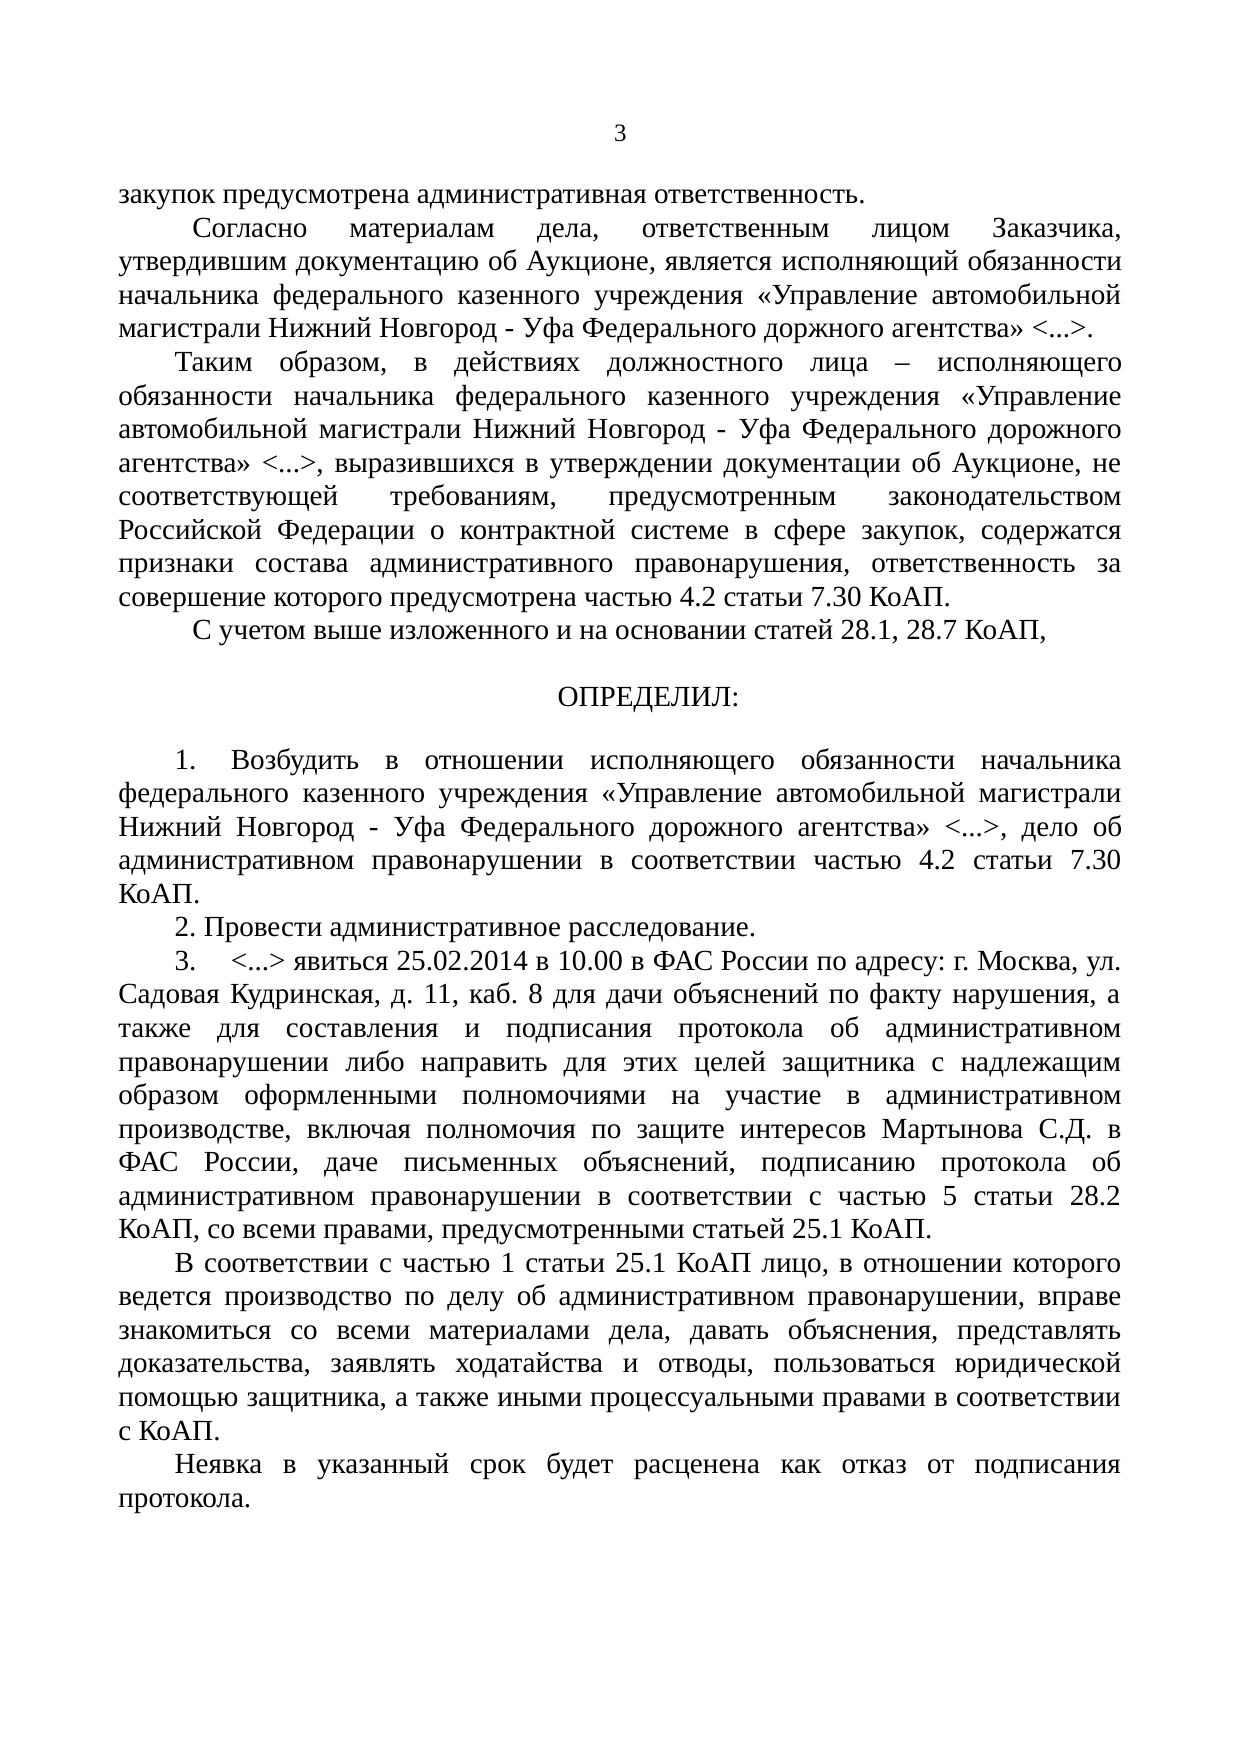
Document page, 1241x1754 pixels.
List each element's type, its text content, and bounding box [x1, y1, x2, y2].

list <...> явиться 25.02.2014 в 10.00 в ФАС России по адресу: г. Москва, ул. Садовая Кудринская, д. 11, каб. 8 для дачи объяснений по факту нарушения, а также для составления и подписания протокола об административном правонарушении либо направить для этих целей защитника с надлежащим образом оформленными полномочиями на участие в административном производстве, включая полномочия по защите интересов Мартынова С.Д. в ФАС России, даче письменных объяснений, подписанию протокола об административном правонарушении в соответствии с частью 5 статьи 28.2 КоАП, со всеми правами, предусмотренными статьей 25.1 КоАП. [118, 943, 1122, 1245]
text Согласно материалам дела, ответственным лицом Заказчика, утвердившим документацию об Аукционе, является исполняющий обязанности начальника федерального казенного учреждения «Управление автомобильной магистрали Нижний Новгород - Уфа Федерального доржного агентства» <...>. [118, 210, 1122, 344]
text ОПРЕДЕЛИЛ: [118, 679, 1122, 713]
text Неявка в указанный срок будет расценена как отказ от подписания протокола. [118, 1446, 1122, 1513]
text 2. Провести административное расследование. [118, 909, 1122, 943]
text В соответствии с частью 1 статьи 25.1 КоАП лицо, в отношении которого ведется производство по делу об административном правонарушении, вправе знакомиться со всеми материалами дела, давать объяснения, представлять доказательства, заявлять ходатайства и отводы, пользоваться юридической помощью защитника, а также иными процессуальными правами в соответствии с КоАП. [118, 1245, 1122, 1446]
table_header [120, 1542, 739, 1576]
table_header [739, 1542, 1118, 1576]
list Возбудить в отношении исполняющего обязанности начальника федерального казенного учреждения «Управление автомобильной магистрали Нижний Новгород - Уфа Федерального дорожного агентства» <...>, дело об административном правонарушении в соответствии частью 4.2 статьи 7.30 КоАП. [118, 742, 1122, 909]
text С учетом выше изложенного и на основании статей 28.1, 28.7 КоАП, [118, 612, 1122, 646]
text закупок предусмотрена административная ответственность. [118, 176, 1122, 210]
text Таким образом, в действиях должностного лица – исполняющего обязанности начальника федерального казенного учреждения «Управление автомобильной магистрали Нижний Новгород - Уфа Федерального дорожного агентства» <...>, выразившихся в утверждении документации об Аукционе, не соответствующей требованиям, предусмотренным законодательством Российской Федерации о контрактной системе в сфере закупок, содержатся признаки состава административного правонарушения, ответственность за совершение которого предусмотрена частью 4.2 статьи 7.30 КоАП. [118, 344, 1122, 612]
